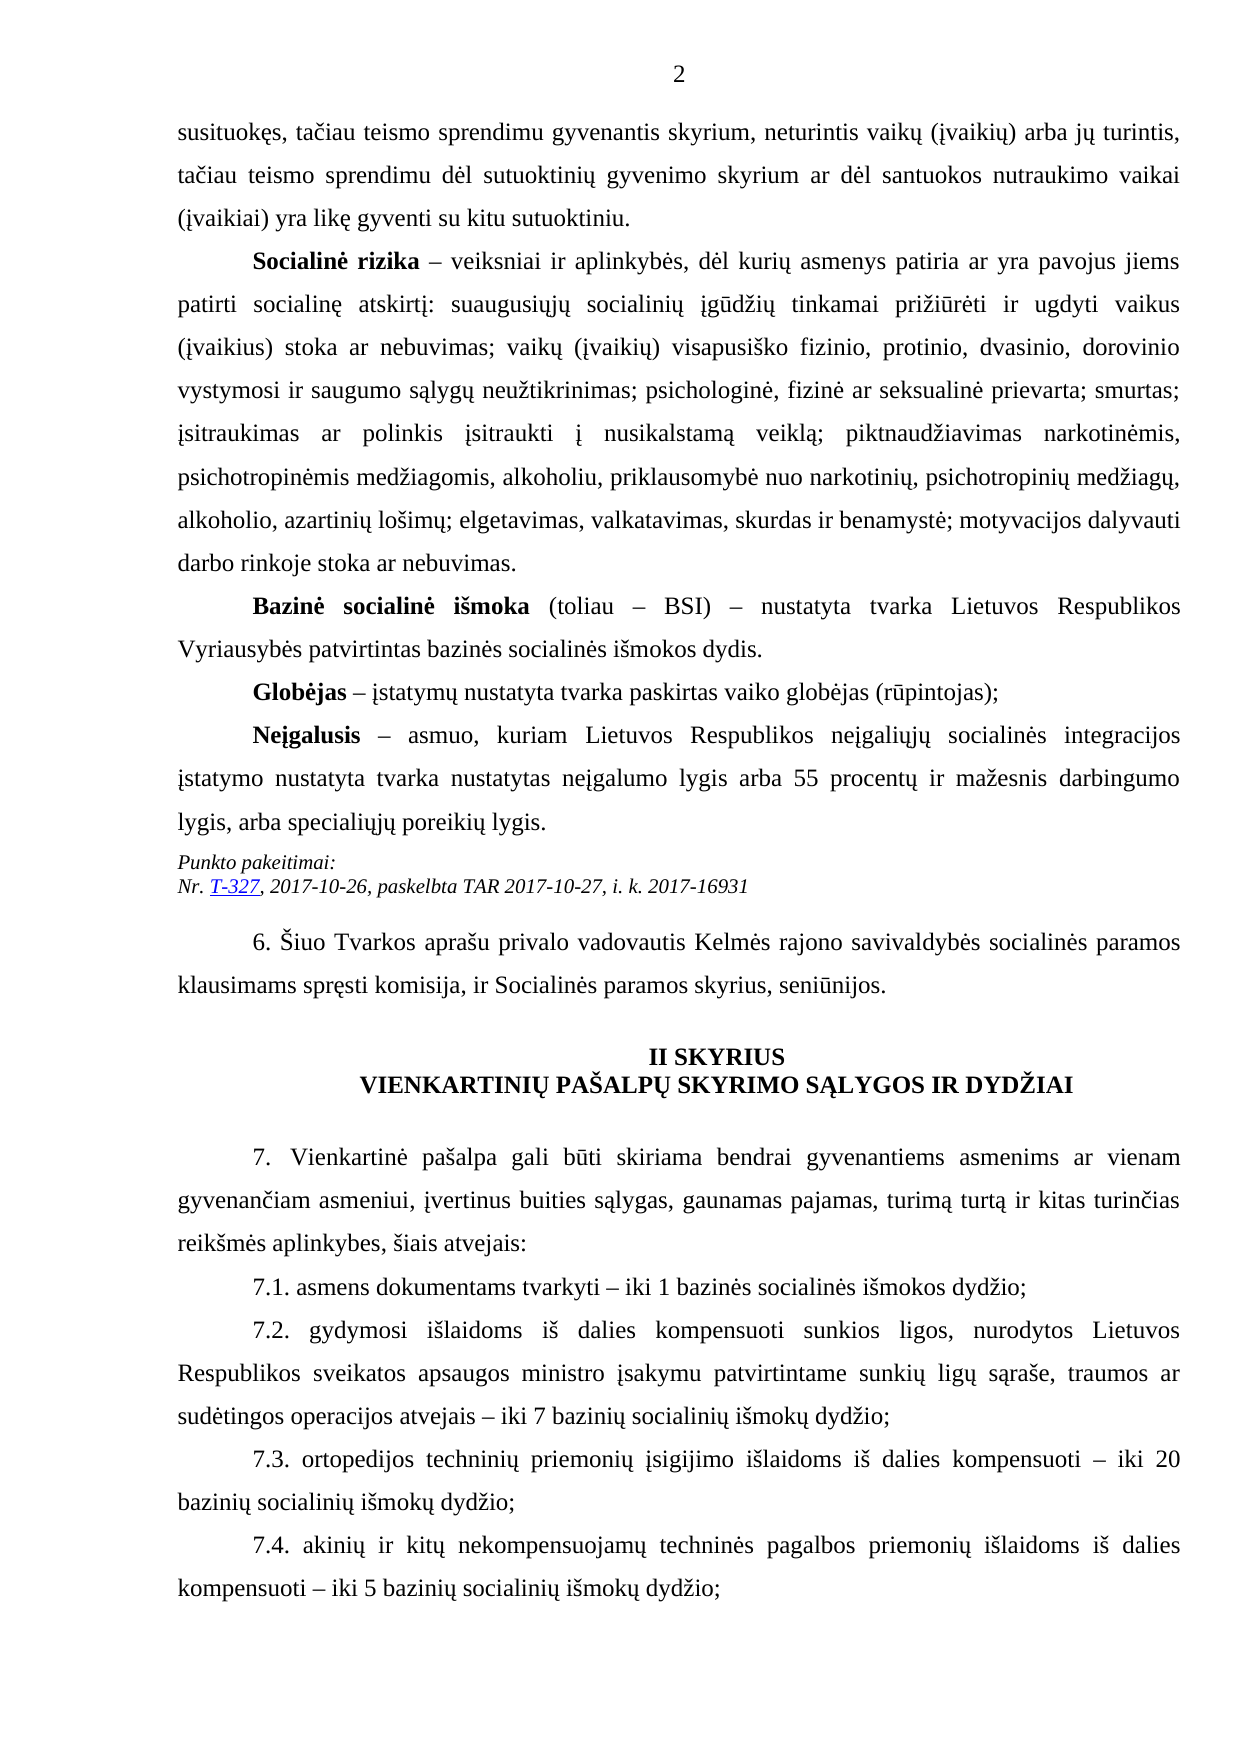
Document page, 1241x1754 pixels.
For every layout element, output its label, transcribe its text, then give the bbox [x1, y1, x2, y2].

text 7.4. akinių ir kitų nekompensuojamų techninės pagalbos priemonių išlaidoms iš dalies kompensuoti – iki 5 bazinių socialinių išmokų dydžio; [177, 1530, 1181, 1602]
text Nr. T-327, 2017-10-26, paskelbta TAR 2017-10-27, i. k. 2017-16931 [177, 874, 1181, 898]
text VIENKARTINIŲ PAŠALPŲ SKYRIMO SĄLYGOS IR DYDŽIAI [177, 1070, 1181, 1099]
text Socialinė rizika – veiksniai ir aplinkybės, dėl kurių asmenys patiria ar yra pavojus jiems patirti socialinę atskirtį: suaugusiųjų socialinių įgūdžių tinkamai prižiūrėti ir ugdyti vaikus (įvaikius) stoka ar nebuvimas; vaikų (įvaikių) visapusiško fizinio, protinio, dvasinio, dorovinio vystymosi ir saugumo sąlygų neužtikrinimas; psichologinė, fizinė ar seksualinė prievarta; smurtas; įsitraukimas ar polinkis įsitraukti į nusikalstamą veiklą; piktnaudžiavimas narkotinėmis, psichotropinėmis medžiagomis, alkoholiu, priklausomybė nuo narkotinių, psichotropinių medžiagų, alkoholio, azartinių lošimų; elgetavimas, valkatavimas, skurdas ir benamystė; motyvacijos dalyvauti darbo rinkoje stoka ar nebuvimas. [177, 246, 1181, 577]
text 7.1. asmens dokumentams tvarkyti – iki 1 bazinės socialinės išmokos dydžio; [177, 1272, 1181, 1300]
text Punkto pakeitimai: [177, 850, 1181, 874]
text 7.2. gydymosi išlaidoms iš dalies kompensuoti sunkios ligos, nurodytos Lietuvos Respublikos sveikatos apsaugos ministro įsakymu patvirtintame sunkių ligų sąraše, traumos ar sudėtingos operacijos atvejais – iki 7 bazinių socialinių išmokų dydžio; [177, 1315, 1181, 1430]
text susituokęs, tačiau teismo sprendimu gyvenantis skyrium, neturintis vaikų (įvaikių) arba jų turintis, tačiau teismo sprendimu dėl sutuoktinių gyvenimo skyrium ar dėl santuokos nutraukimo vaikai (įvaikiai) yra likę gyventi su kitu sutuoktiniu. [177, 117, 1181, 232]
text II SKYRIUS [177, 1042, 1181, 1070]
text Bazinė socialinė išmoka (toliau – BSI) – nustatyta tvarka Lietuvos Respublikos Vyriausybės patvirtintas bazinės socialinės išmokos dydis. [177, 591, 1181, 663]
text Neįgalusis – asmuo, kuriam Lietuvos Respublikos neįgaliųjų socialinės integracijos įstatymo nustatyta tvarka nustatytas neįgalumo lygis arba 55 procentų ir mažesnis darbingumo lygis, arba specialiųjų poreikių lygis. [177, 720, 1181, 835]
text 7. Vienkartinė pašalpa gali būti skiriama bendrai gyvenantiems asmenims ar vienam gyvenančiam asmeniui, įvertinus buities sąlygas, gaunamas pajamas, turimą turtą ir kitas turinčias reikšmės aplinkybes, šiais atvejais: [177, 1142, 1181, 1257]
text 7.3. ortopedijos techninių priemonių įsigijimo išlaidoms iš dalies kompensuoti – iki 20 bazinių socialinių išmokų dydžio; [177, 1444, 1181, 1516]
text 6. Šiuo Tvarkos aprašu privalo vadovautis Kelmės rajono savivaldybės socialinės paramos klausimams spręsti komisija, ir Socialinės paramos skyrius, seniūnijos. [177, 927, 1181, 998]
text Globėjas – įstatymų nustatyta tvarka paskirtas vaiko globėjas (rūpintojas); [177, 677, 1181, 706]
